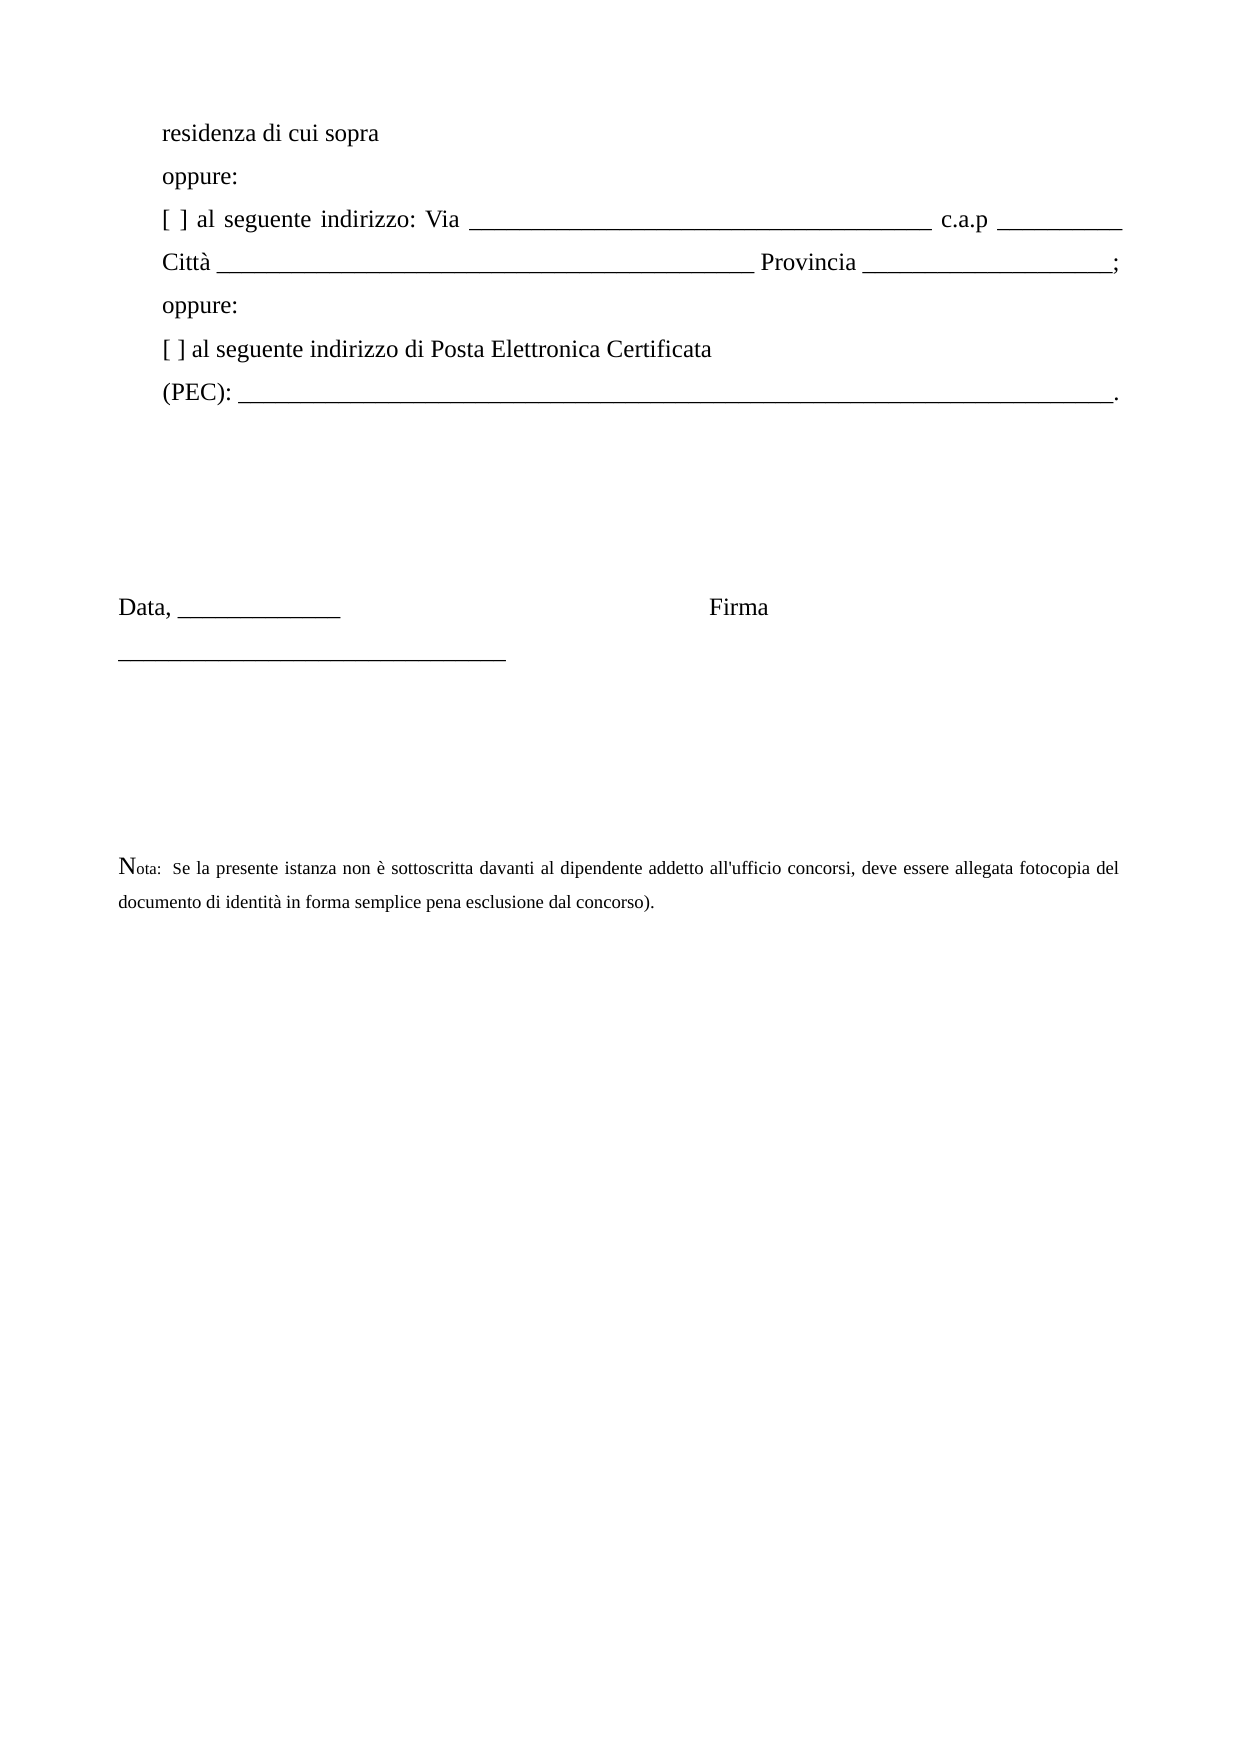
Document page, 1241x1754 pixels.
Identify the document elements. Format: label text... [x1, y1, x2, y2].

text [ ] al seguente indirizzo di Posta Elettronica Certificata [162, 334, 1122, 362]
list residenza di cui sopra [124, 118, 1122, 147]
list [ ] al seguente indirizzo: Via _____________________________________ c.a.p __________ Città ___________________________________________ Provincia ____________________; [124, 204, 1122, 276]
list oppure: [124, 161, 1122, 190]
list oppure: [124, 291, 1122, 319]
text Data, _____________ Firma _______________________________ [118, 592, 1122, 664]
text (PEC): ______________________________________________________________________. [162, 377, 1122, 406]
text Nota: Se la presente istanza non è sottoscritta davanti al dipendente addetto all'ufficio concorsi, deve essere allegata fotocopia del documento di identità in forma semplice pena esclusione dal concorso). [118, 851, 1122, 912]
